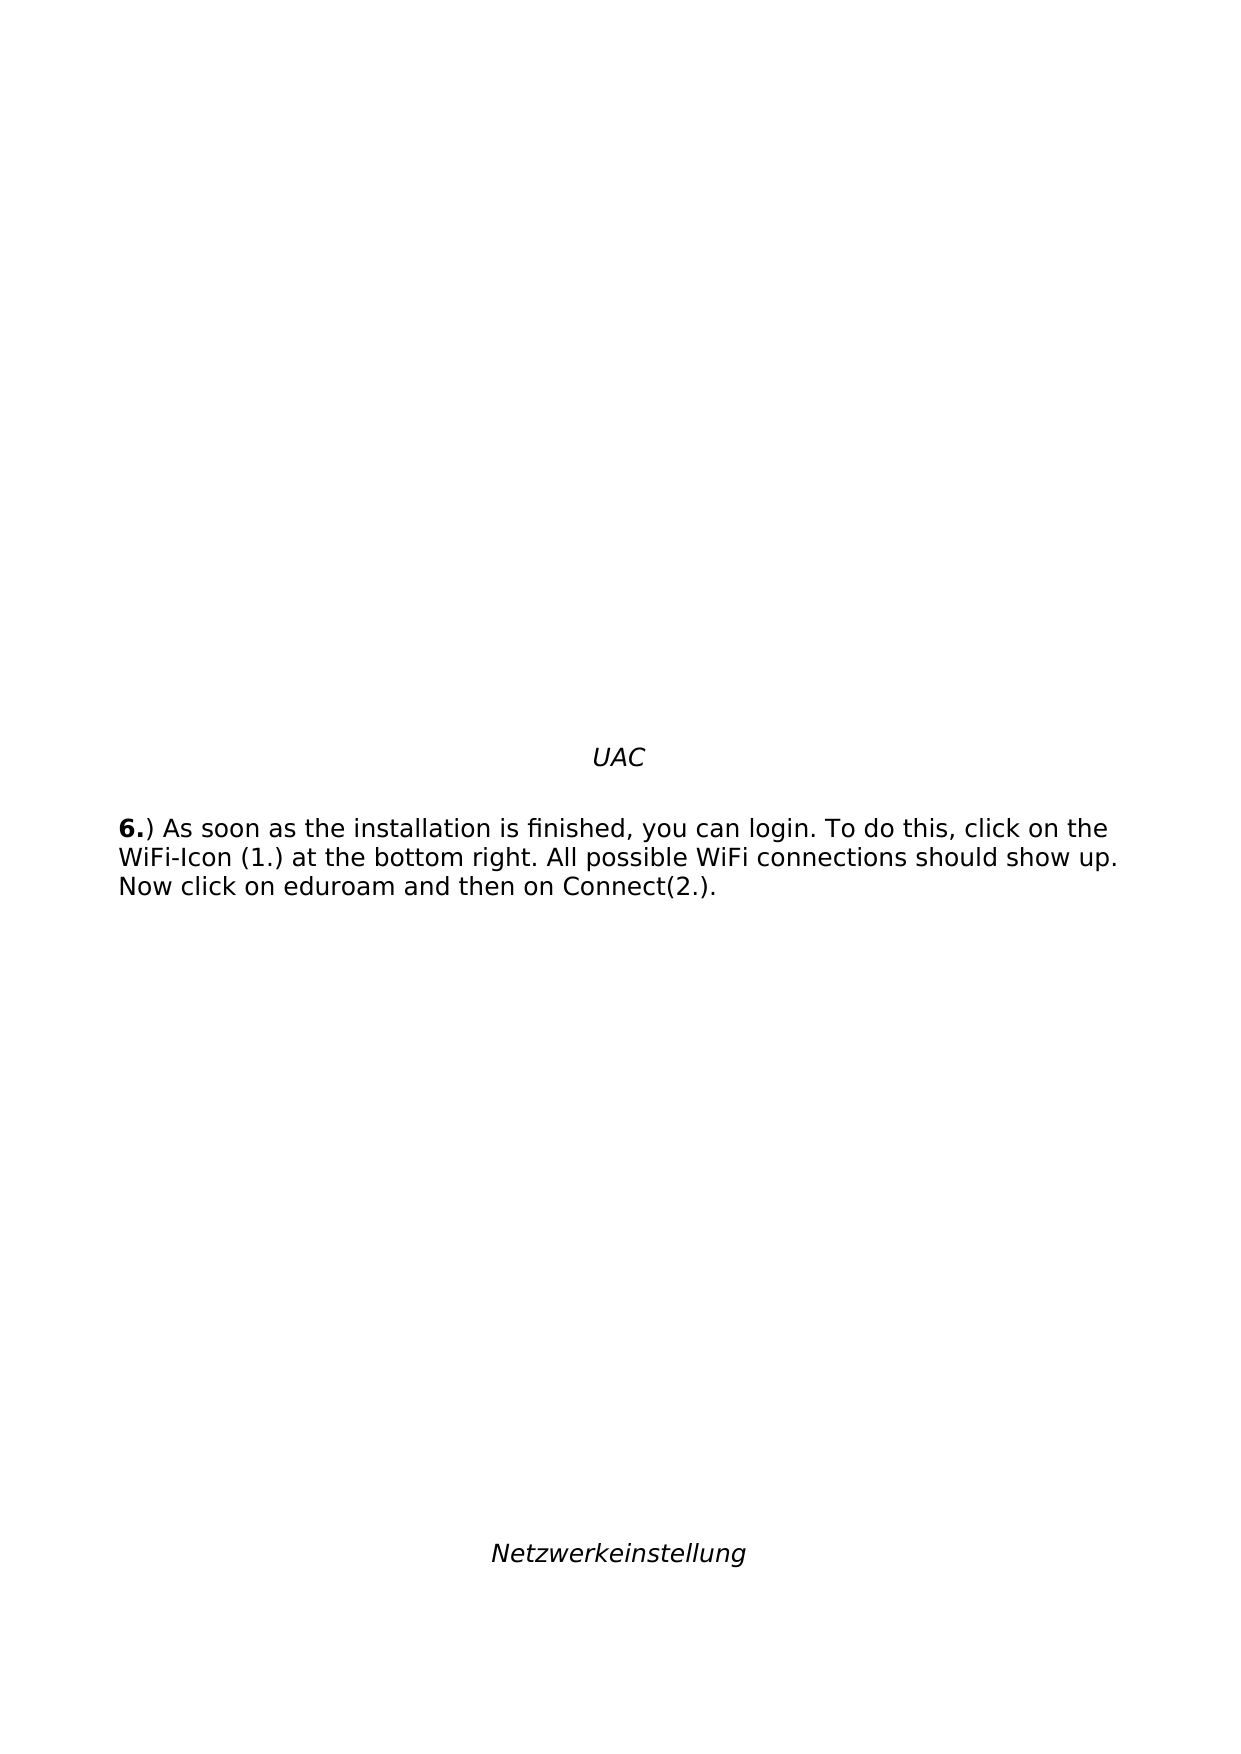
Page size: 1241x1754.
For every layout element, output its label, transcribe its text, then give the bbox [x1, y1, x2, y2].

text 6.) As soon as the installation is finished, you can login. To do this, click on the WiFi-Icon (1.) at the bottom right. All possible WiFi connections should show up. Now click on eduroam and then on Connect(2.). [118, 814, 1122, 901]
text UAC [308, 131, 933, 772]
text Netzwerkeinstellung [308, 926, 933, 1568]
